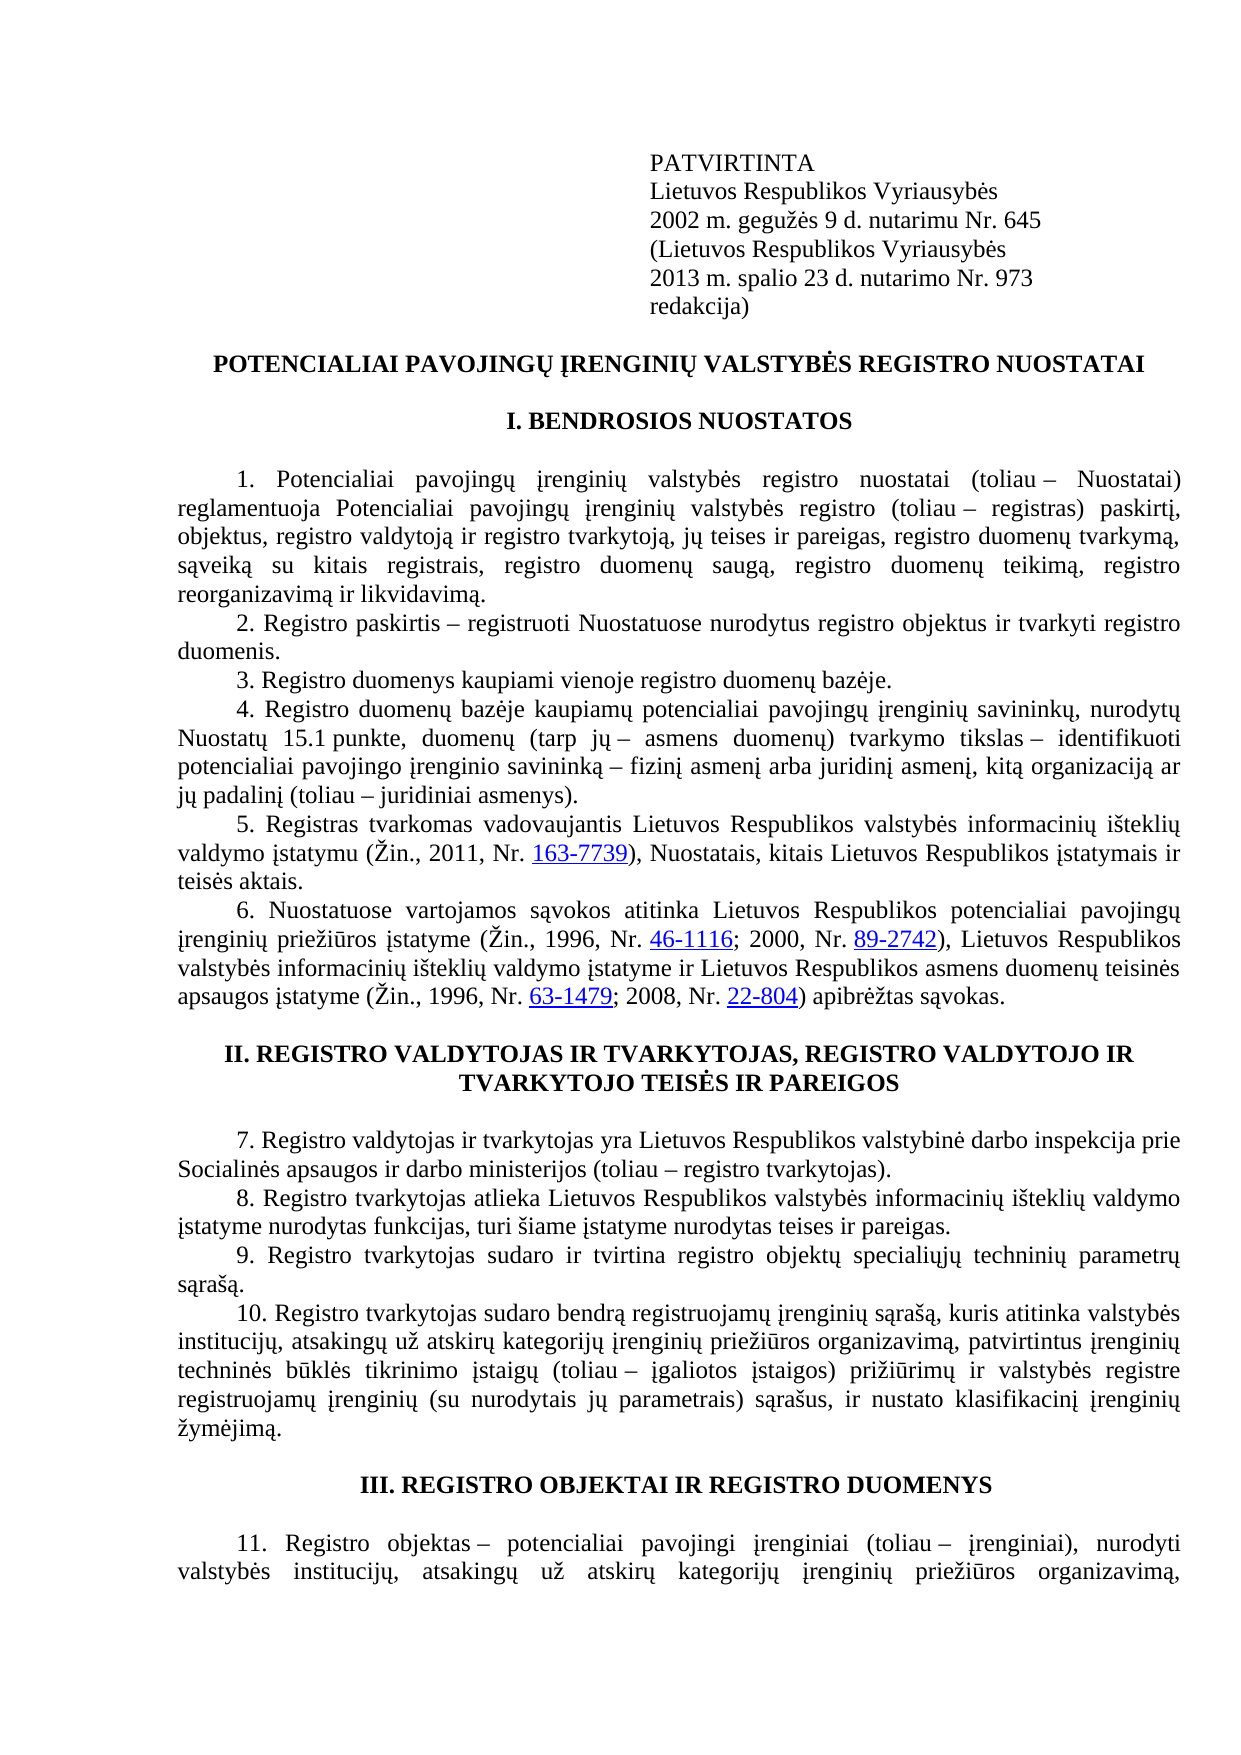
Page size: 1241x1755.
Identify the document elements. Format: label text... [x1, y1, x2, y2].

text II. REGISTRO VALDYTOJAS IR TVARKYTOJAS, REGISTRO VALDYTOJO IR TVARKYTOJO TEISĖS IR PAREIGOS [177, 1039, 1181, 1096]
text 4. Registro duomenų bazėje kaupiamų potencialiai pavojingų įrenginių savininkų, nurodytų Nuostatų 15.1 punkte, duomenų (tarp jų – asmens duomenų) tvarkymo tikslas – identifikuoti potencialiai pavojingo įrenginio savininką – fizinį asmenį arba juridinį asmenį, kitą organizaciją ar jų padalinį (toliau – juridiniai asmenys). [177, 694, 1181, 809]
text 2. Registro paskirtis – registruoti Nuostatuose nurodytus registro objektus ir tvarkyti registro duomenis. [177, 608, 1181, 665]
text 10. Registro tvarkytojas sudaro bendrą registruojamų įrenginių sąrašą, kuris atitinka valstybės institucijų, atsakingų už atskirų kategorijų įrenginių priežiūros organizavimą, patvirtintus įrenginių techninės būklės tikrinimo įstaigų (toliau – įgaliotos įstaigos) prižiūrimų ir valstybės registre registruojamų įrenginių (su nurodytais jų parametrais) sąrašus, ir nustato klasifikacinį įrenginių žymėjimą. [177, 1298, 1181, 1441]
text redakcija) [649, 291, 1181, 320]
text 2002 m. gegužės 9 d. nutarimu Nr. 645 [649, 205, 1181, 234]
text III. REGISTRO OBJEKTAI IR REGISTRO DUOMENYS [177, 1470, 1181, 1499]
text 7. Registro valdytojas ir tvarkytojas yra Lietuvos Respublikos valstybinė darbo inspekcija prie Socialinės apsaugos ir darbo ministerijos (toliau – registro tvarkytojas). [177, 1125, 1181, 1183]
text PATVIRTINTA [649, 148, 1181, 176]
text 6. Nuostatuose vartojamos sąvokos atitinka Lietuvos Respublikos potencialiai pavojingų įrenginių priežiūros įstatyme (Žin., 1996, Nr. 46-1116; 2000, Nr. 89-2742), Lietuvos Respublikos valstybės informacinių išteklių valdymo įstatyme ir Lietuvos Respublikos asmens duomenų teisinės apsaugos įstatyme (Žin., 1996, Nr. 63-1479; 2008, Nr. 22-804) apibrėžtas sąvokas. [177, 895, 1181, 1010]
text Lietuvos Respublikos Vyriausybės [649, 176, 1181, 205]
text 9. Registro tvarkytojas sudaro ir tvirtina registro objektų specialiųjų techninių parametrų sąrašą. [177, 1240, 1181, 1298]
text 3. Registro duomenys kaupiami vienoje registro duomenų bazėje. [177, 665, 1181, 694]
text 11. Registro objektas – potencialiai pavojingi įrenginiai (toliau – įrenginiai), nurodyti valstybės institucijų, atsakingų už atskirų kategorijų įrenginių priežiūros organizavimą, [177, 1528, 1181, 1585]
text 2013 m. spalio 23 d. nutarimo Nr. 973 [649, 263, 1181, 291]
text potencialiai pavojingų įrenginių valstybės registro nuostatai [177, 349, 1181, 378]
text 8. Registro tvarkytojas atlieka Lietuvos Respublikos valstybės informacinių išteklių valdymo įstatyme nurodytas funkcijas, turi šiame įstatyme nurodytas teises ir pareigas. [177, 1183, 1181, 1240]
text 5. Registras tvarkomas vadovaujantis Lietuvos Respublikos valstybės informacinių išteklių valdymo įstatymu (Žin., 2011, Nr. 163-7739), Nuostatais, kitais Lietuvos Respublikos įstatymais ir teisės aktais. [177, 809, 1181, 895]
text I. BENDROSIOS NUOSTATOS [177, 406, 1181, 435]
text (Lietuvos Respublikos Vyriausybės [649, 234, 1181, 263]
text 1. Potencialiai pavojingų įrenginių valstybės registro nuostatai (toliau – Nuostatai) reglamentuoja Potencialiai pavojingų įrenginių valstybės registro (toliau – registras) paskirtį, objektus, registro valdytoją ir registro tvarkytoją, jų teises ir pareigas, registro duomenų tvarkymą, sąveiką su kitais registrais, registro duomenų saugą, registro duomenų teikimą, registro reorganizavimą ir likvidavimą. [177, 464, 1181, 608]
